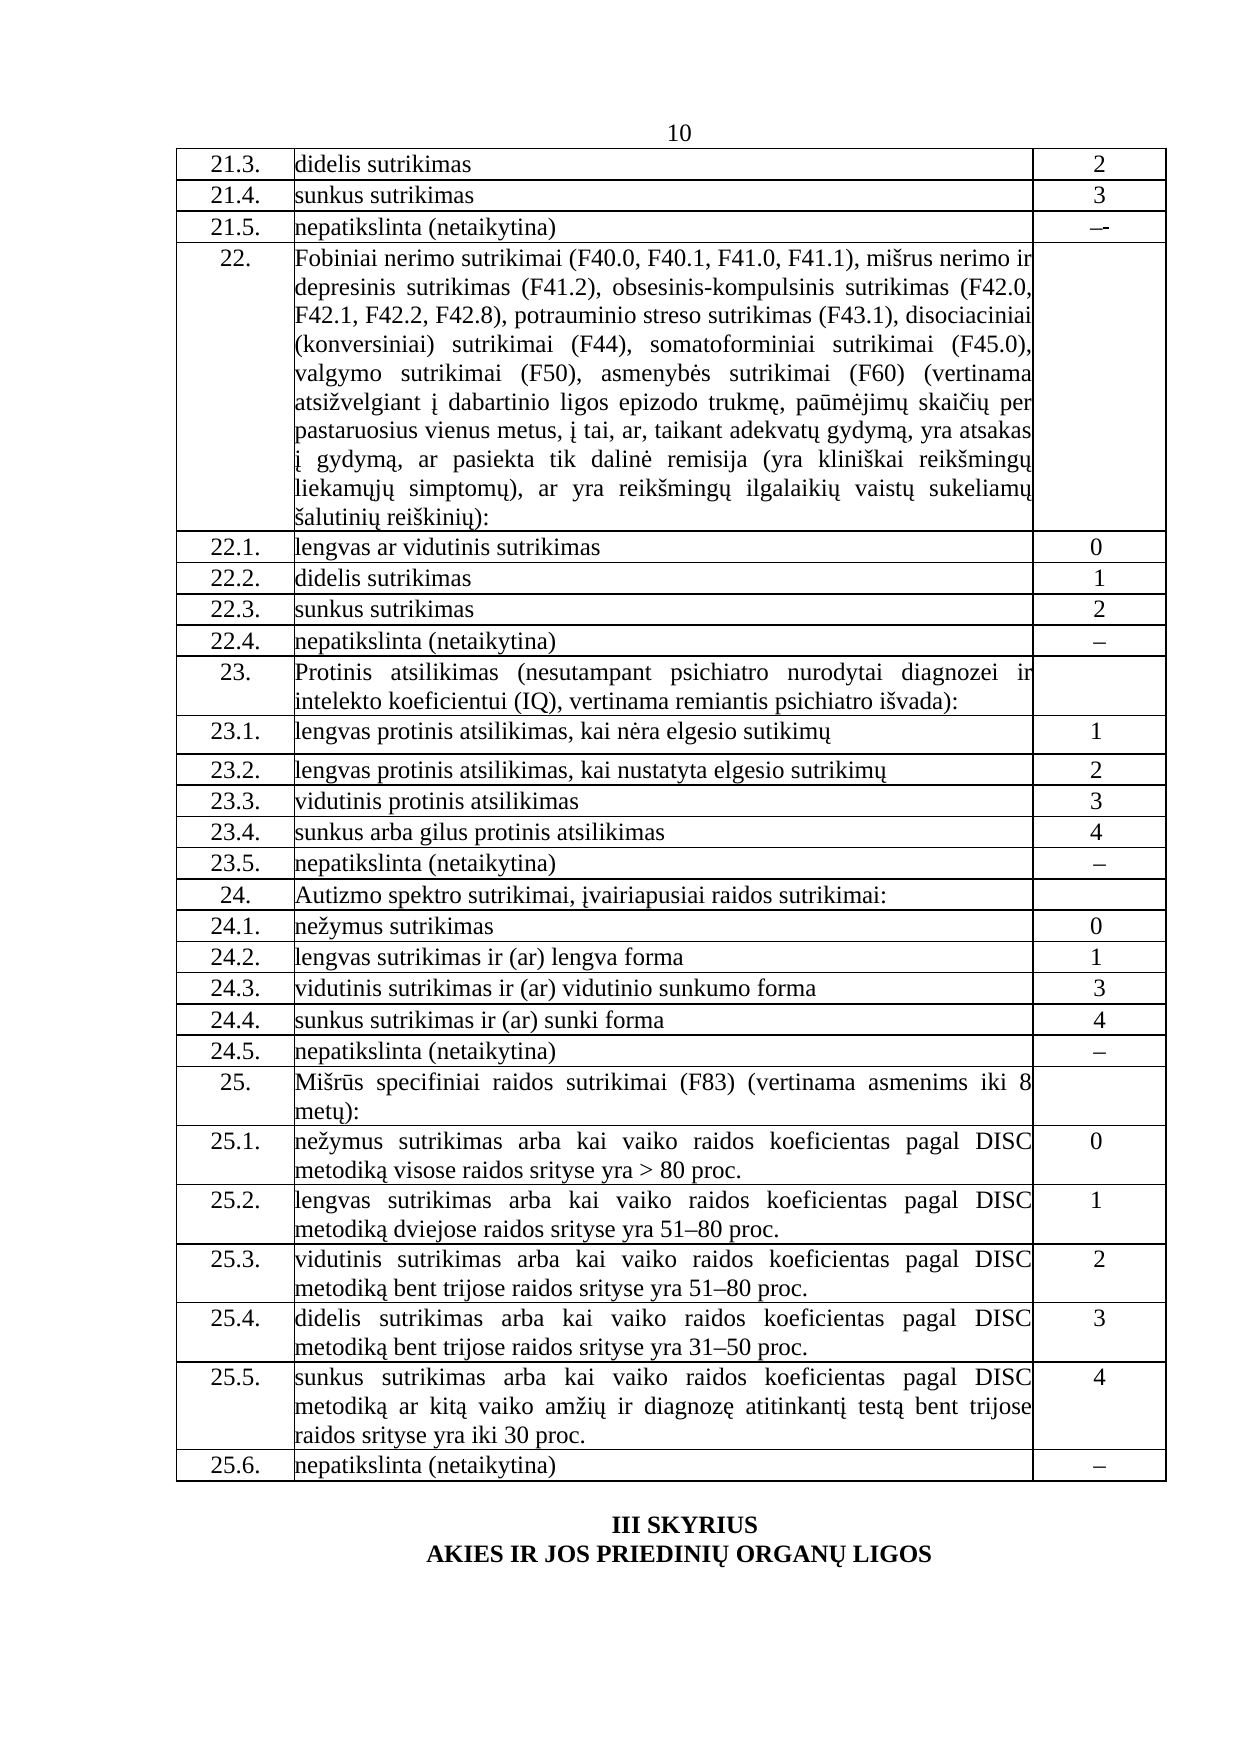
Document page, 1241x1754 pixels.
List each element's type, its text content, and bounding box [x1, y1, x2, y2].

table_cell – [1034, 626, 1165, 655]
table_cell lengvas protinis atsilikimas, kai nėra elgesio sutikimų [295, 716, 1032, 753]
table_cell nežymus sutrikimas [295, 911, 1032, 941]
table_cell 25. [177, 1067, 294, 1125]
table_cell sunkus sutrikimas [295, 595, 1032, 624]
table_cell sunkus sutrikimas [295, 181, 1032, 210]
table_cell didelis sutrikimas arba kai vaiko raidos koeficientas pagal DISC metodiką bent trijose raidos srityse yra 31–50 proc. [295, 1303, 1032, 1361]
table_cell 3 [1034, 786, 1165, 816]
table_cell 22.2. [177, 563, 294, 593]
table_cell 21.4. [177, 181, 294, 210]
table_cell lengvas sutrikimas ir (ar) lengva forma [295, 942, 1032, 972]
table_cell – [1034, 1450, 1165, 1480]
table_cell 23. [177, 657, 294, 714]
table_cell 25.4. [177, 1303, 294, 1361]
table_cell vidutinis sutrikimas ir (ar) vidutinio sunkumo forma [295, 973, 1032, 1003]
table_cell [1034, 1067, 1165, 1125]
table_cell Autizmo spektro sutrikimai, įvairiapusiai raidos sutrikimai: [295, 880, 1032, 909]
table_cell 24. [177, 880, 294, 909]
table_cell lengvas protinis atsilikimas, kai nustatyta elgesio sutrikimų [295, 755, 1032, 784]
table_cell Mišrūs specifiniai raidos sutrikimai (F83) (vertinama asmenims iki 8 metų): [295, 1067, 1032, 1125]
table_cell 2 [1034, 149, 1165, 179]
table_cell 22. [177, 243, 294, 530]
table_cell 25.3. [177, 1245, 294, 1302]
table_cell 4 [1034, 1005, 1165, 1034]
table_cell 2 [1034, 595, 1165, 624]
table_cell nepatikslinta (netaikytina) [295, 212, 1032, 241]
table_cell 4 [1034, 817, 1165, 847]
table_cell 25.1. [177, 1126, 294, 1184]
table_cell 1 [1034, 1185, 1165, 1243]
table_cell 25.2. [177, 1185, 294, 1243]
table_cell 23.1. [177, 716, 294, 753]
table_cell 25.6. [177, 1450, 294, 1480]
table_cell 4 [1034, 1363, 1165, 1449]
table_cell 23.2. [177, 755, 294, 784]
text III SKYRIUS [188, 1510, 1181, 1539]
text AKIES IR JOS PRIEDINIŲ ORGANŲ LIGOS [177, 1539, 1181, 1568]
table_cell Fobiniai nerimo sutrikimai (F40.0, F40.1, F41.0, F41.1), mišrus nerimo ir depresinis sutrikimas (F41.2), obsesinis-kompulsinis sutrikimas (F42.0, F42.1, F42.2, F42.8), potrauminio streso sutrikimas (F43.1), disociaciniai (konversiniai) sutrikimai (F44), somatoforminiai sutrikimai (F45.0), valgymo sutrikimai (F50), asmenybės sutrikimai (F60) (vertinama atsižvelgiant į dabartinio ligos epizodo trukmę, paūmėjimų skaičių per pastaruosius vienus metus, į tai, ar, taikant adekvatų gydymą, yra atsakas į gydymą, ar pasiekta tik dalinė remisija (yra kliniškai reikšmingų liekamųjų simptomų), ar yra reikšmingų ilgalaikių vaistų sukeliamų šalutinių reiškinių): [295, 243, 1032, 530]
table_cell 3 [1034, 973, 1165, 1003]
table_cell – [1034, 212, 1165, 241]
table_cell 1 [1034, 716, 1165, 753]
table_cell 24.4. [177, 1005, 294, 1034]
table_cell sunkus arba gilus protinis atsilikimas [295, 817, 1032, 847]
table_cell [1034, 657, 1165, 714]
table_cell nepatikslinta (netaikytina) [295, 1450, 1032, 1480]
table_cell lengvas ar vidutinis sutrikimas [295, 532, 1032, 562]
table_cell [1034, 880, 1165, 909]
table_cell 25.5. [177, 1363, 294, 1449]
table_cell sunkus sutrikimas ir (ar) sunki forma [295, 1005, 1032, 1034]
table_cell 24.5. [177, 1036, 294, 1066]
table_cell 23.3. [177, 786, 294, 816]
table_cell 21.3. [177, 149, 294, 179]
table_cell 2 [1034, 1245, 1165, 1302]
table_cell 22.4. [177, 626, 294, 655]
table_cell 3 [1034, 1303, 1165, 1361]
table_cell 2 [1034, 755, 1165, 784]
table_cell 24.3. [177, 973, 294, 1003]
table_cell didelis sutrikimas [295, 563, 1032, 593]
table_cell – [1034, 1036, 1165, 1066]
table_cell 1 [1034, 563, 1165, 593]
table_cell 22.1. [177, 532, 294, 562]
table_cell 0 [1034, 911, 1165, 941]
table_cell vidutinis sutrikimas arba kai vaiko raidos koeficientas pagal DISC metodiką bent trijose raidos srityse yra 51–80 proc. [295, 1245, 1032, 1302]
table_cell 3 [1034, 181, 1165, 210]
table_cell lengvas sutrikimas arba kai vaiko raidos koeficientas pagal DISC metodiką dviejose raidos srityse yra 51–80 proc. [295, 1185, 1032, 1243]
table_cell – [1034, 848, 1165, 878]
table_cell [1034, 243, 1165, 530]
table_cell 0 [1034, 532, 1165, 562]
table_cell nepatikslinta (netaikytina) [295, 626, 1032, 655]
table_cell nepatikslinta (netaikytina) [295, 1036, 1032, 1066]
table_cell 1 [1034, 942, 1165, 972]
table_cell Protinis atsilikimas (nesutampant psichiatro nurodytai diagnozei ir intelekto koeficientui (IQ), vertinama remiantis psichiatro išvada): [295, 657, 1032, 714]
table_cell nepatikslinta (netaikytina) [295, 848, 1032, 878]
table_cell 21.5. [177, 212, 294, 241]
table_cell 24.1. [177, 911, 294, 941]
table_cell 24.2. [177, 942, 294, 972]
table_cell didelis sutrikimas [295, 149, 1032, 179]
table_cell sunkus sutrikimas arba kai vaiko raidos koeficientas pagal DISC metodiką ar kitą vaiko amžių ir diagnozę atitinkantį testą bent trijose raidos srityse yra iki 30 proc. [295, 1363, 1032, 1449]
table_cell nežymus sutrikimas arba kai vaiko raidos koeficientas pagal DISC metodiką visose raidos srityse yra > 80 proc. [295, 1126, 1032, 1184]
table_cell 23.4. [177, 817, 294, 847]
table_cell 23.5. [177, 848, 294, 878]
table_cell 0 [1034, 1126, 1165, 1184]
table_cell vidutinis protinis atsilikimas [295, 786, 1032, 816]
table_cell 22.3. [177, 595, 294, 624]
